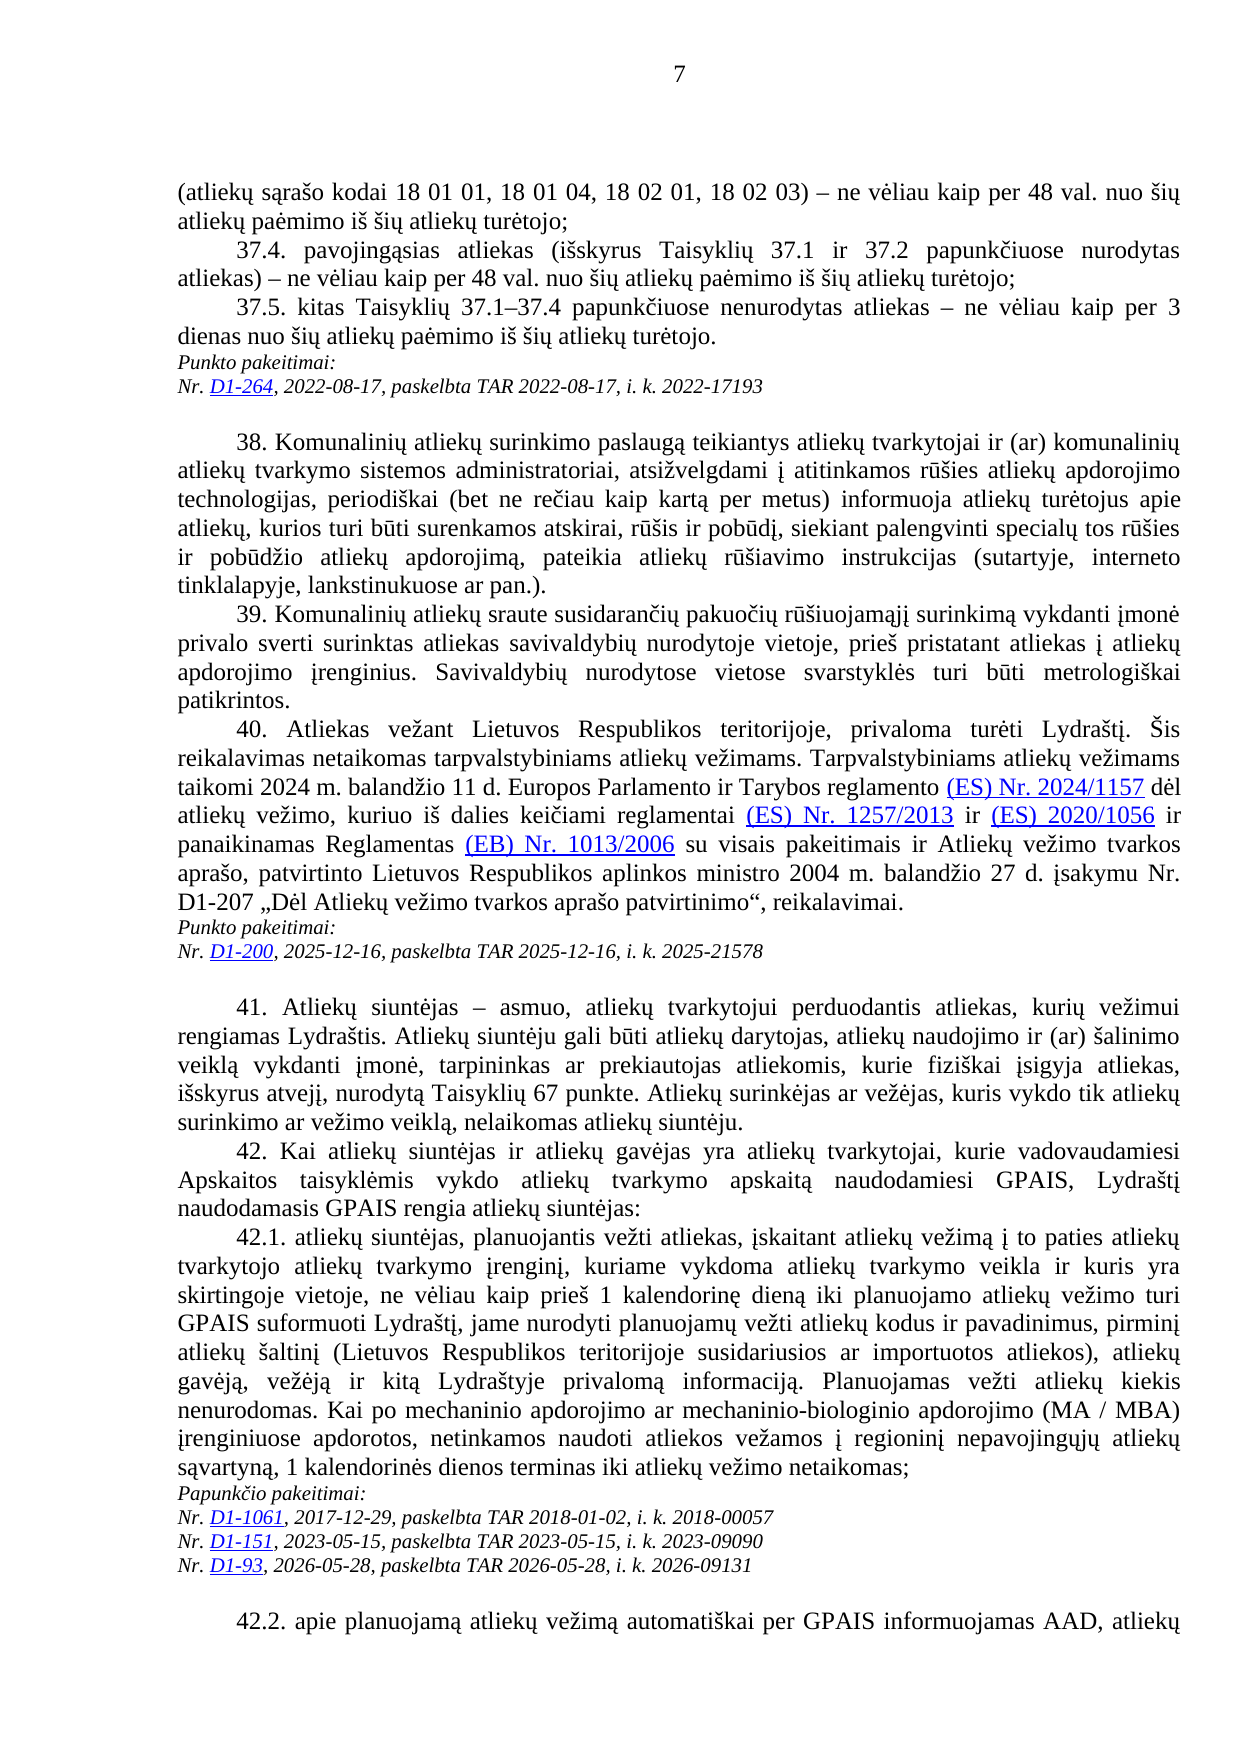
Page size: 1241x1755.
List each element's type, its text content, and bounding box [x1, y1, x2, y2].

text 42. Kai atliekų siuntėjas ir atliekų gavėjas yra atliekų tvarkytojai, kurie vadovaudamiesi Apskaitos taisyklėmis vykdo atliekų tvarkymo apskaitą naudodamiesi GPAIS, Lydraštį naudodamasis GPAIS rengia atliekų siuntėjas: [177, 1136, 1181, 1222]
text Punkto pakeitimai: [177, 350, 1181, 374]
text Nr. D1-151, 2023-05-15, paskelbta TAR 2023-05-15, i. k. 2023-09090 [177, 1529, 1181, 1553]
text 41. Atliekų siuntėjas – asmuo, atliekų tvarkytojui perduodantis atliekas, kurių vežimui rengiamas Lydraštis. Atliekų siuntėju gali būti atliekų darytojas, atliekų naudojimo ir (ar) šalinimo veiklą vykdanti įmonė, tarpininkas ar prekiautojas atliekomis, kurie fiziškai įsigyja atliekas, išskyrus atvejį, nurodytą Taisyklių 67 punkte. Atliekų surinkėjas ar vežėjas, kuris vykdo tik atliekų surinkimo ar vežimo veiklą, nelaikomas atliekų siuntėju. [177, 992, 1181, 1136]
text Nr. D1-264, 2022-08-17, paskelbta TAR 2022-08-17, i. k. 2022-17193 [177, 374, 1181, 398]
text 37.4. pavojingąsias atliekas (išskyrus Taisyklių 37.1 ir 37.2 papunkčiuose nurodytas atliekas) – ne vėliau kaip per 48 val. nuo šių atliekų paėmimo iš šių atliekų turėtojo; [177, 235, 1181, 292]
text Papunkčio pakeitimai: [177, 1481, 1181, 1505]
text 42.2. apie planuojamą atliekų vežimą automatiškai per GPAIS informuojamas AAD, atliekų [177, 1606, 1181, 1635]
text 39. Komunalinių atliekų sraute susidarančių pakuočių rūšiuojamąjį surinkimą vykdanti įmonė privalo sverti surinktas atliekas savivaldybių nurodytoje vietoje, prieš pristatant atliekas į atliekų apdorojimo įrenginius. Savivaldybių nurodytose vietose svarstyklės turi būti metrologiškai patikrintos. [177, 599, 1181, 714]
text 42.1. atliekų siuntėjas, planuojantis vežti atliekas, įskaitant atliekų vežimą į to paties atliekų tvarkytojo atliekų tvarkymo įrenginį, kuriame vykdoma atliekų tvarkymo veikla ir kuris yra skirtingoje vietoje, ne vėliau kaip prieš 1 kalendorinę dieną iki planuojamo atliekų vežimo turi GPAIS suformuoti Lydraštį, jame nurodyti planuojamų vežti atliekų kodus ir pavadinimus, pirminį atliekų šaltinį (Lietuvos Respublikos teritorijoje susidariusios ar importuotos atliekos), atliekų gavėją, vežėją ir kitą Lydraštyje privalomą informaciją. Planuojamas vežti atliekų kiekis nenurodomas. Kai po mechaninio apdorojimo ar mechaninio-biologinio apdorojimo (MA / MBA) įrenginiuose apdorotos, netinkamos naudoti atliekos vežamos į regioninį nepavojingųjų atliekų sąvartyną, 1 kalendorinės dienos terminas iki atliekų vežimo netaikomas; [177, 1222, 1181, 1481]
text Nr. D1-200, 2025-12-16, paskelbta TAR 2025-12-16, i. k. 2025-21578 [177, 939, 1181, 963]
text (atliekų sąrašo kodai 18 01 01, 18 01 04, 18 02 01, 18 02 03) – ne vėliau kaip per 48 val. nuo šių atliekų paėmimo iš šių atliekų turėtojo; [177, 177, 1181, 235]
text Nr. D1-93, 2026-05-28, paskelbta TAR 2026-05-28, i. k. 2026-09131 [177, 1553, 1181, 1577]
text 37.5. kitas Taisyklių 37.1–37.4 papunkčiuose nenurodytas atliekas – ne vėliau kaip per 3 dienas nuo šių atliekų paėmimo iš šių atliekų turėtojo. [177, 292, 1181, 350]
text Nr. D1-1061, 2017-12-29, paskelbta TAR 2018-01-02, i. k. 2018-00057 [177, 1505, 1181, 1529]
text 40. Atliekas vežant Lietuvos Respublikos teritorijoje, privaloma turėti Lydraštį. Šis reikalavimas netaikomas tarpvalstybiniams atliekų vežimams. Tarpvalstybiniams atliekų vežimams taikomi 2024 m. balandžio 11 d. Europos Parlamento ir Tarybos reglamento (ES) Nr. 2024/1157 dėl atliekų vežimo, kuriuo iš dalies keičiami reglamentai (ES) Nr. 1257/2013 ir (ES) 2020/1056 ir panaikinamas Reglamentas (EB) Nr. 1013/2006 su visais pakeitimais ir Atliekų vežimo tvarkos aprašo, patvirtinto Lietuvos Respublikos aplinkos ministro 2004 m. balandžio 27 d. įsakymu Nr. D1-207 „Dėl Atliekų vežimo tvarkos aprašo patvirtinimo“, reikalavimai. [177, 714, 1181, 915]
text 38. Komunalinių atliekų surinkimo paslaugą teikiantys atliekų tvarkytojai ir (ar) komunalinių atliekų tvarkymo sistemos administratoriai, atsižvelgdami į atitinkamos rūšies atliekų apdorojimo technologijas, periodiškai (bet ne rečiau kaip kartą per metus) informuoja atliekų turėtojus apie atliekų, kurios turi būti surenkamos atskirai, rūšis ir pobūdį, siekiant palengvinti specialų tos rūšies ir pobūdžio atliekų apdorojimą, pateikia atliekų rūšiavimo instrukcijas (sutartyje, interneto tinklalapyje, lankstinukuose ar pan.). [177, 427, 1181, 599]
text Punkto pakeitimai: [177, 915, 1181, 939]
